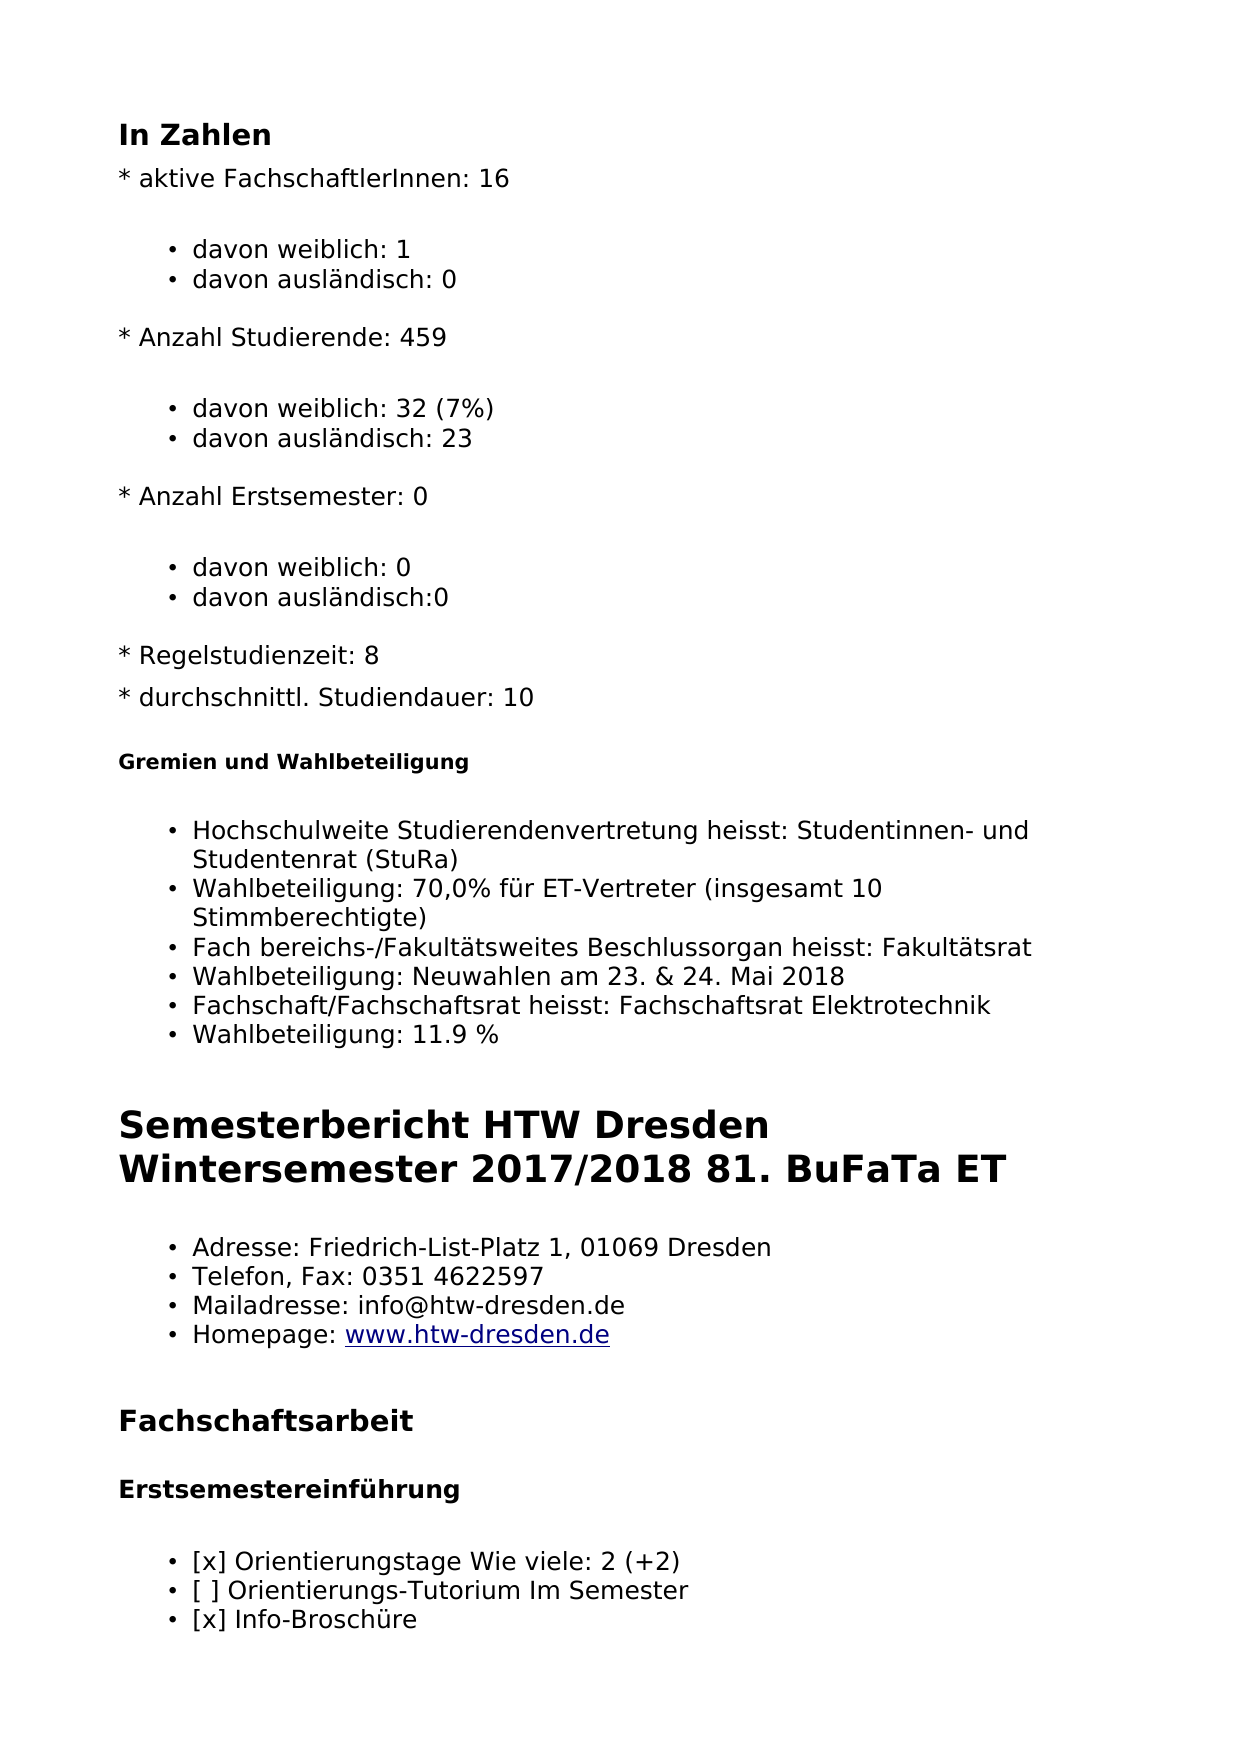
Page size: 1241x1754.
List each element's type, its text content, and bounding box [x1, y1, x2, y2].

list Wahlbeteiligung: 11.9 % [177, 1020, 1122, 1049]
list [ ] Orientierungs-Tutorium Im Semester [177, 1576, 1122, 1605]
text * aktive FachschaftlerInnen: 16 [118, 164, 1122, 194]
list davon ausländisch: 23 [177, 424, 1122, 453]
text * Anzahl Erstsemester: 0 [118, 482, 1122, 512]
text * durchschnittl. Studiendauer: 10 [118, 683, 1122, 712]
subtitle In Zahlen [118, 118, 1122, 152]
list Wahlbeteiligung: 70,0% für ET-Vertreter (insgesamt 10 Stimmberechtigte) [177, 874, 1122, 933]
list davon ausländisch:0 [177, 583, 1122, 612]
list Fachschaft/Fachschaftsrat heisst: Fachschaftsrat Elektrotechnik [177, 991, 1122, 1020]
text * Anzahl Studierende: 459 [118, 323, 1122, 353]
list davon weiblich: 1 [177, 236, 1122, 265]
list Hochschulweite Studierendenvertretung heisst: Studentinnen- und Studentenrat (StuRa) [177, 816, 1122, 874]
list Wahlbeteiligung: Neuwahlen am 23. & 24. Mai 2018 [177, 962, 1122, 991]
list davon ausländisch: 0 [177, 265, 1122, 294]
text * Regelstudienzeit: 8 [118, 641, 1122, 671]
list Mailadresse: info@htw-dresden.de [177, 1291, 1122, 1321]
subtitle Gremien und Wahlbeteiligung [118, 750, 1122, 774]
subtitle Erstsemestereinführung [118, 1476, 1122, 1505]
list Homepage: www.htw-dresden.de [177, 1321, 1122, 1350]
list Adresse: Friedrich-List-Platz 1, 01069 Dresden [177, 1233, 1122, 1262]
list Fach bereichs-/Fakultätsweites Beschlussorgan heisst: Fakultätsrat [177, 933, 1122, 962]
list [x] Info-Broschüre [177, 1605, 1122, 1634]
list Telefon, Fax: 0351 4622597 [177, 1262, 1122, 1291]
list davon weiblich: 0 [177, 554, 1122, 583]
list [x] Orientierungstage Wie viele: 2 (+2) [177, 1547, 1122, 1576]
subtitle Semesterbericht HTW Dresden Wintersemester 2017/2018 81. BuFaTa ET [118, 1104, 1122, 1191]
subtitle Fachschaftsarbeit [118, 1404, 1122, 1438]
list davon weiblich: 32 (7%) [177, 395, 1122, 424]
